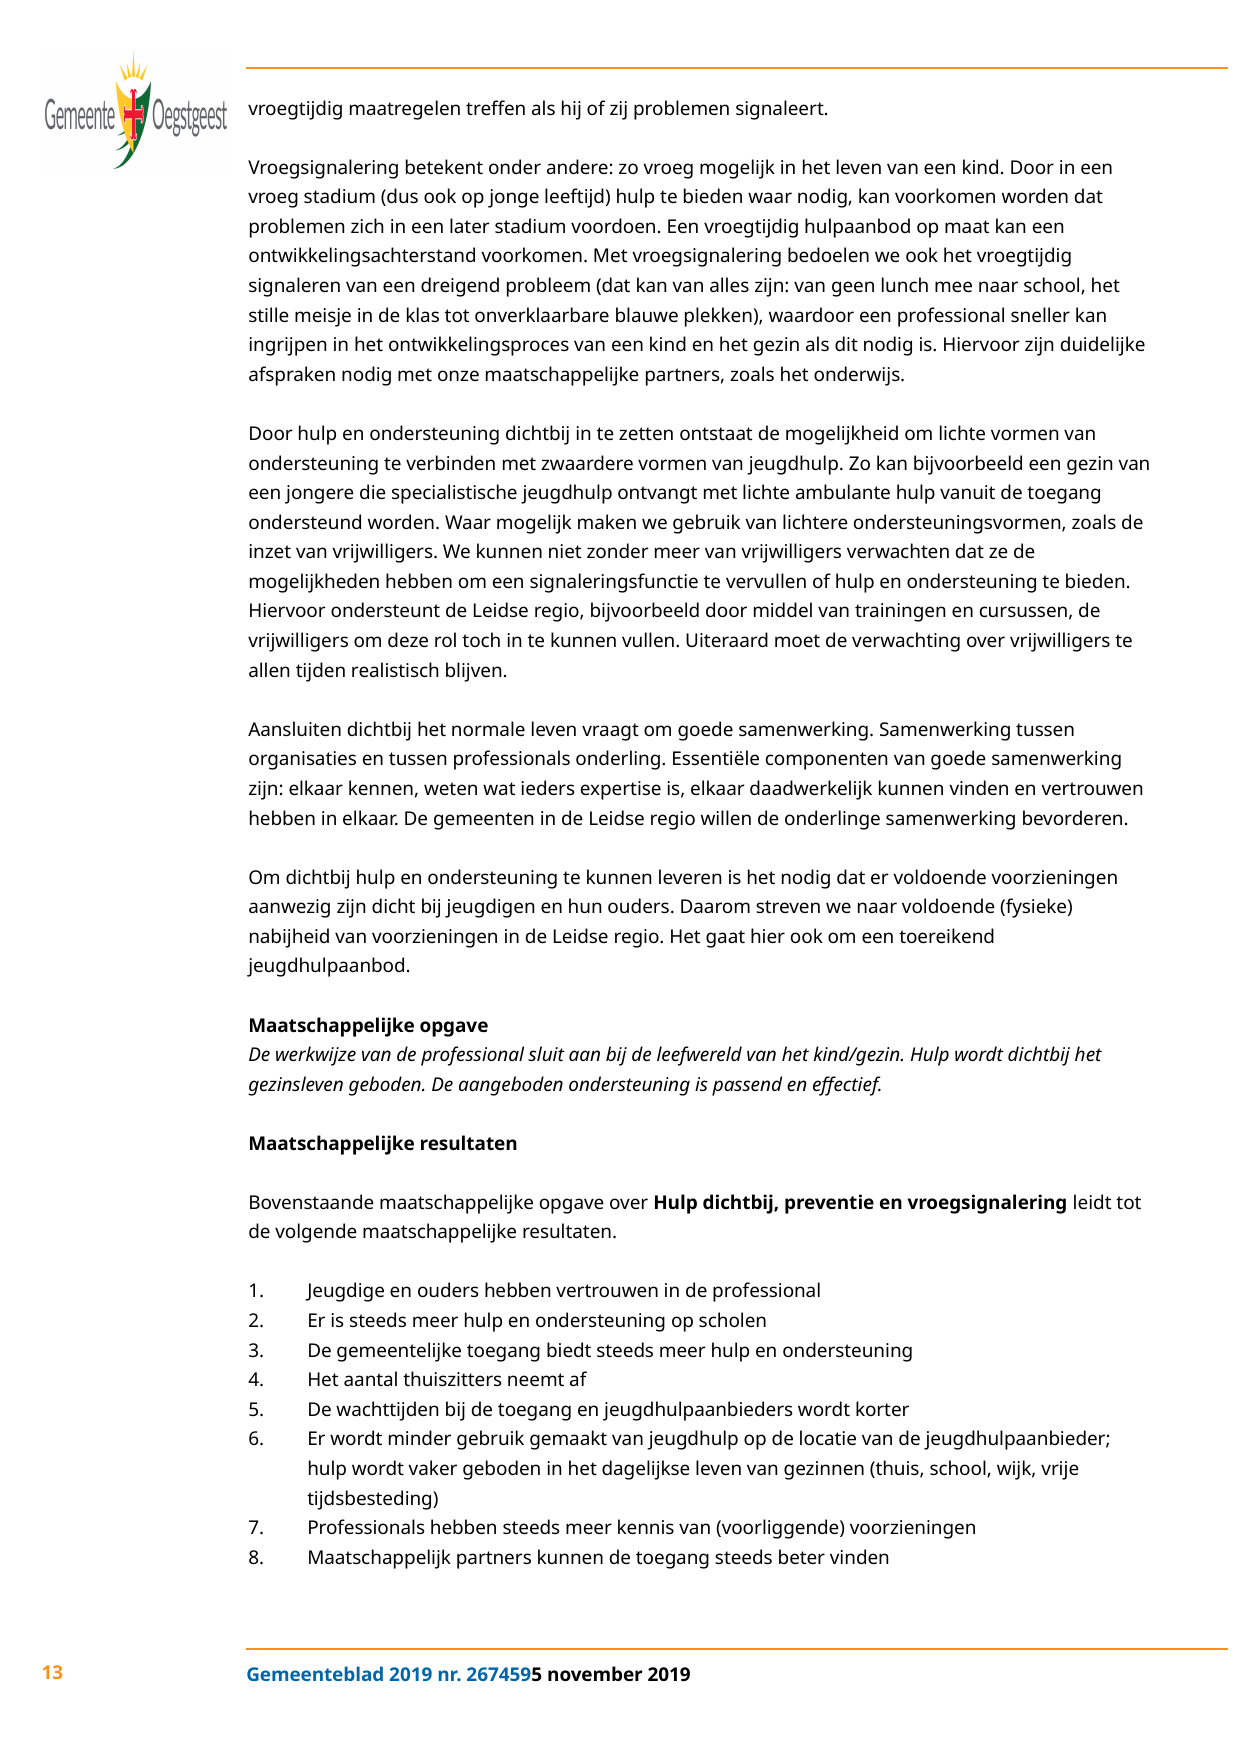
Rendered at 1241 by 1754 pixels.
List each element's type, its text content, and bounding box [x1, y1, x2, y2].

text vroegtijdig maatregelen treffen als hij of zij problemen signaleert. [248, 95, 1152, 121]
text Aansluiten dichtbij het normale leven vraagt om goede samenwerking. Samenwerking tussen organisaties en tussen professionals onderling. Essentiële componenten van goede samenwerking zijn: elkaar kennen, weten wat ieders expertise is, elkaar daadwerkelijk kunnen vinden en vertrouwen hebben in elkaar. De gemeenten in de Leidse regio willen de onderlinge samenwerking bevorderen. [248, 716, 1152, 831]
table_header Maatschappelijke resultaten Bovenstaande maatschappelijke opgave over Hulp dichtbij, preventie en vroegsignalering leidt tot de volgende maatschappelijke resultaten. Jeugdige en ouders hebben vertrouwen in de professional Er is steeds meer hulp en ondersteuning op scholen De gemeentelijke toegang biedt steeds meer hulp en ondersteuning Het aantal thuiszitters neemt af De wachttijden bij de toegang en jeugdhulpaanbieders wordt korter Er wordt minder gebruik gemaakt van jeugdhulp op de locatie van de jeugdhulpaanbieder; hulp wordt vaker geboden in het dagelijkse leven van gezinnen (thuis, school, wijk, vrije tijdsbesteding) Professionals hebben steeds meer kennis van (voorliggende) voorzieningen Maatschappelijk partners kunnen de toegang steeds beter vinden [248, 1130, 1152, 1570]
table_header Maatschappelijke opgave De werkwijze van de professional sluit aan bij de leefwereld van het kind/gezin. Hulp wordt dichtbij het gezinsleven geboden. De aangeboden ondersteuning is passend en effectief. [248, 1012, 1152, 1097]
picture [41, 47, 231, 172]
text Vroegsignalering betekent onder andere: zo vroeg mogelijk in het leven van een kind. Door in een vroeg stadium (dus ook op jonge leeftijd) hulp te bieden waar nodig, kan voorkomen worden dat problemen zich in een later stadium voordoen. Een vroegtijdig hulpaanbod op maat kan een ontwikkelingsachterstand voorkomen. Met vroegsignalering bedoelen we ook het vroegtijdig signaleren van een dreigend probleem (dat kan van alles zijn: van geen lunch mee naar school, het stille meisje in de klas tot onverklaarbare blauwe plekken), waardoor een professional sneller kan ingrijpen in het ontwikkelingsproces van een kind en het gezin als dit nodig is. Hiervoor zijn duidelijke afspraken nodig met onze maatschappelijke partners, zoals het onderwijs. [248, 154, 1152, 387]
text Om dichtbij hulp en ondersteuning te kunnen leveren is het nodig dat er voldoende voorzieningen aanwezig zijn dicht bij jeugdigen en hun ouders. Daarom streven we naar voldoende (fysieke) nabijheid van voorzieningen in de Leidse regio. Het gaat hier ook om een toereikend jeugdhulpaanbod. [248, 864, 1152, 978]
text Door hulp en ondersteuning dichtbij in te zetten ontstaat de mogelijkheid om lichte vormen van ondersteuning te verbinden met zwaardere vormen van jeugdhulp. Zo kan bijvoorbeeld een gezin van een jongere die specialistische jeugdhulp ontvangt met lichte ambulante hulp vanuit de toegang ondersteund worden. Waar mogelijk maken we gebruik van lichtere ondersteuningsvormen, zoals de inzet van vrijwilligers. We kunnen niet zonder meer van vrijwilligers verwachten dat ze de mogelijkheden hebben om een signaleringsfunctie te vervullen of hulp en ondersteuning te bieden. Hiervoor ondersteunt de Leidse regio, bijvoorbeeld door middel van trainingen en cursussen, de vrijwilligers om deze rol toch in te kunnen vullen. Uiteraard moet de verwachting over vrijwilligers te allen tijden realistisch blijven. [248, 420, 1152, 683]
